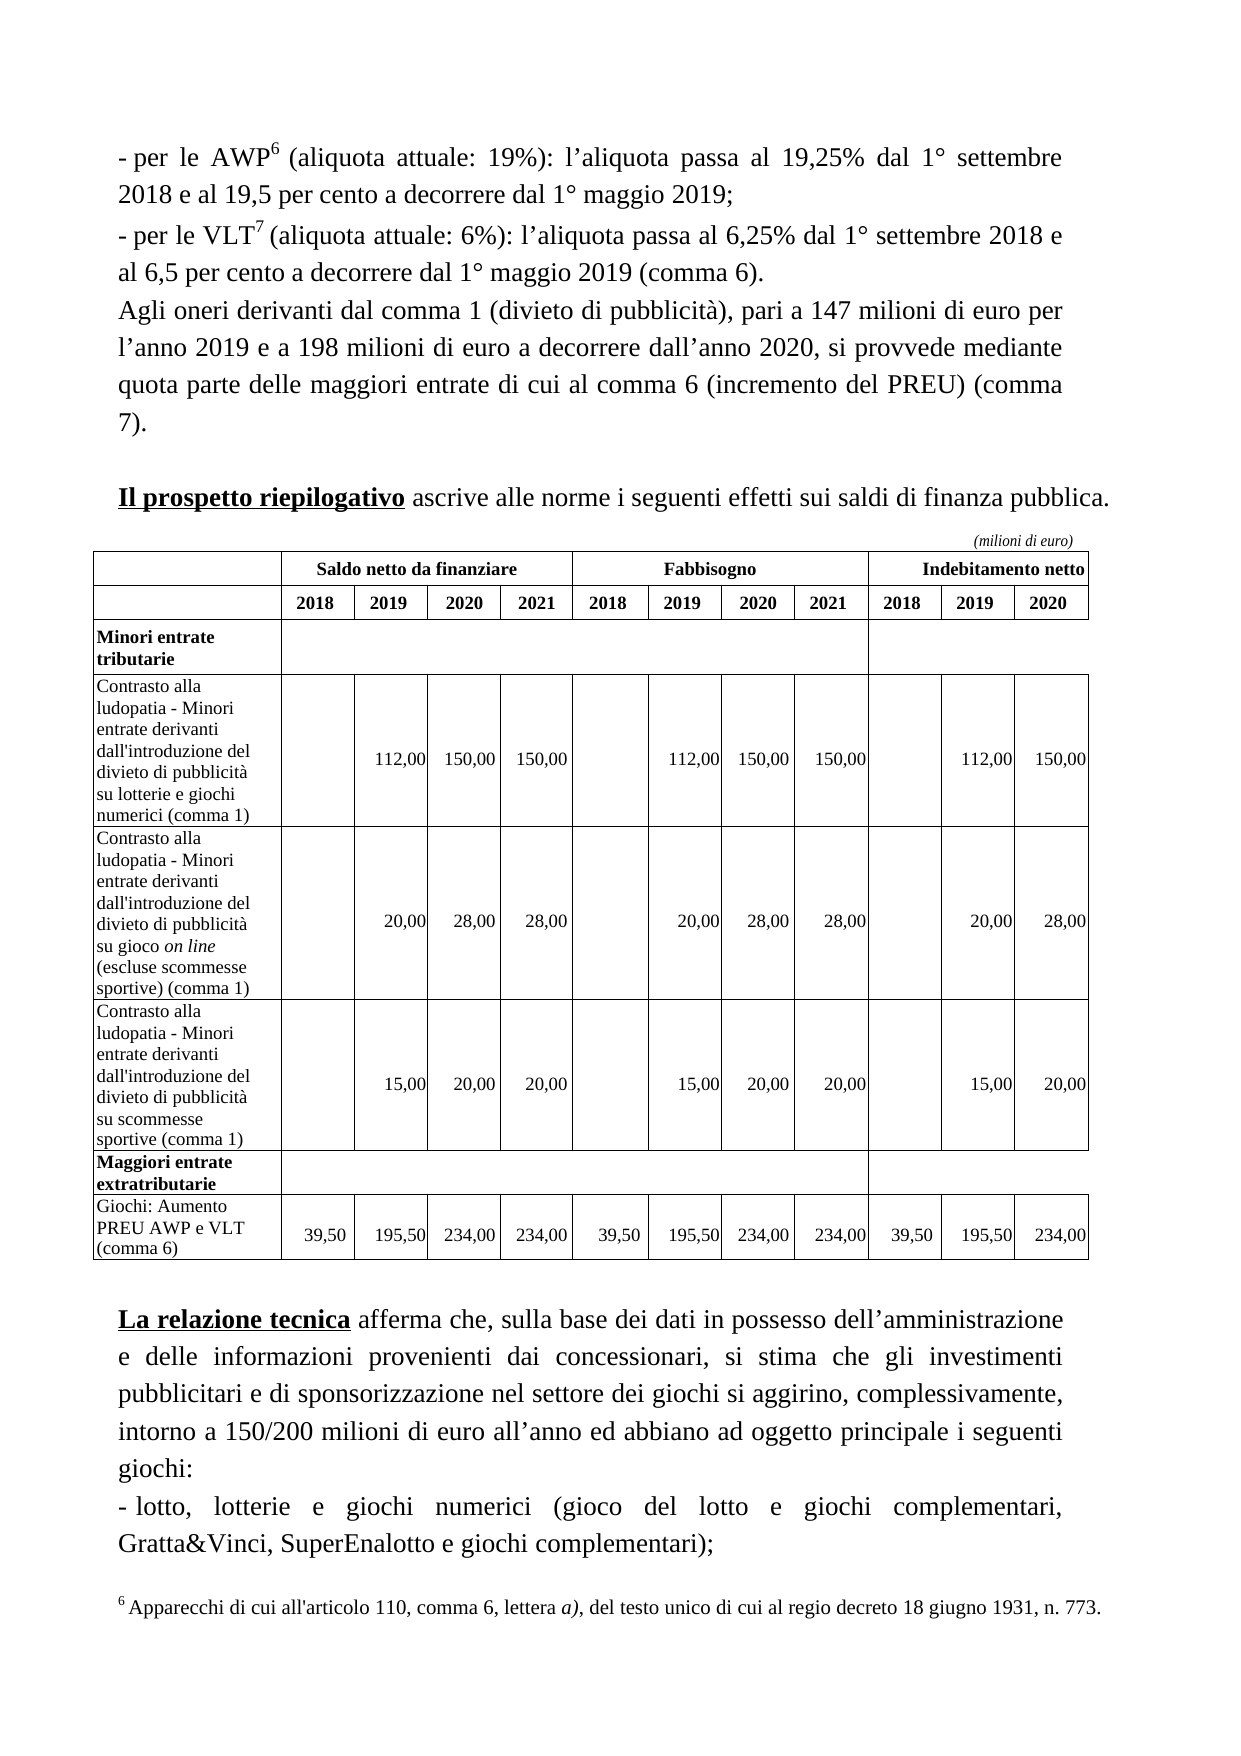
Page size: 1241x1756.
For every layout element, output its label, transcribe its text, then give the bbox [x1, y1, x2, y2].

table_cell 234,00 [795, 1195, 868, 1259]
table_cell 28,00 [1015, 827, 1088, 999]
table_cell 28,00 [795, 827, 868, 999]
table_header [94, 552, 281, 584]
table_cell 2020 [722, 586, 794, 618]
table_cell 28,00 [501, 827, 572, 999]
table_cell 39,50 [869, 1195, 941, 1259]
table_cell 112,00 [355, 675, 427, 826]
table_cell [573, 1000, 648, 1150]
table_cell [869, 827, 941, 999]
table_cell 150,00 [1015, 675, 1088, 826]
table_cell 2020 [1015, 586, 1088, 618]
table_cell 28,00 [428, 827, 500, 999]
table_cell [282, 675, 354, 826]
table_cell 20,00 [795, 1000, 868, 1150]
table_cell 2018 [573, 586, 648, 618]
table_cell 150,00 [795, 675, 868, 826]
table_cell [94, 586, 281, 618]
table_cell 20,00 [722, 1000, 794, 1150]
table_cell Contrasto alla ludopatia - Minori entrate derivanti dall'introduzione del divieto di pubblicità su scommesse sportive (comma 1) [94, 1000, 281, 1150]
table_cell 15,00 [942, 1000, 1014, 1150]
table_cell 234,00 [501, 1195, 572, 1259]
list per le AWP6 (aliquota attuale: 19%): l’aliquota passa al 19,25% dal 1° settembre 2018 e al 19,5 per cento a decorrere dal 1° maggio 2019; [118, 138, 1062, 209]
table_cell 234,00 [428, 1195, 500, 1259]
table_cell Minori entrate tributarie [94, 620, 281, 674]
table_cell [573, 675, 648, 826]
table_cell [282, 620, 868, 674]
table_cell 234,00 [1015, 1195, 1088, 1259]
table_cell 39,50 [573, 1195, 648, 1259]
text Il prospetto riepilogativo ascrive alle norme i seguenti effetti sui saldi di finanza pubblica. [118, 481, 1146, 512]
table_cell 2019 [942, 586, 1014, 618]
table_cell 28,00 [722, 827, 794, 999]
table_cell 2021 [795, 586, 868, 618]
table_cell 20,00 [942, 827, 1014, 999]
table_cell Giochi: Aumento PREU AWP e VLT (comma 6) [94, 1195, 281, 1259]
text Agli oneri derivanti dal comma 1 (divieto di pubblicità), pari a 147 milioni di euro per l’anno 2019 e a 198 milioni di euro a decorrere dall’anno 2020, si provvede mediante quota parte delle maggiori entrate di cui al comma 6 (incremento del PREU) (comma 7). [118, 294, 1063, 437]
table_cell 2019 [355, 586, 427, 618]
table_header Indebitamento netto [869, 552, 1088, 584]
table_cell 20,00 [501, 1000, 572, 1150]
list per le VLT7 (aliquota attuale: 6%): l’aliquota passa al 6,25% dal 1° settembre 2018 e al 6,5 per cento a decorrere dal 1° maggio 2019 (comma 6). [118, 216, 1063, 287]
text La relazione tecnica afferma che, sulla base dei dati in possesso dell’amministrazione e delle informazioni provenienti dai concessionari, si stima che gli investimenti pubblicitari e di sponsorizzazione nel settore dei giochi si aggirino, complessivamente, intorno a 150/200 milioni di euro all’anno ed abbiano ad oggetto principale i seguenti giochi: [118, 1303, 1063, 1483]
table_cell 39,50 [282, 1195, 354, 1259]
table_cell [573, 827, 648, 999]
table_cell [282, 827, 354, 999]
table_cell [282, 1151, 868, 1194]
table_cell 15,00 [355, 1000, 427, 1150]
table_cell Contrasto alla ludopatia - Minori entrate derivanti dall'introduzione del divieto di pubblicità su gioco on line (escluse scommesse sportive) (comma 1) [94, 827, 281, 999]
table_header Fabbisogno [573, 552, 868, 584]
text (milioni di euro) [974, 531, 1146, 550]
table_cell [282, 1000, 354, 1150]
table_cell 195,50 [649, 1195, 721, 1259]
table_cell 150,00 [428, 675, 500, 826]
table_cell 234,00 [722, 1195, 794, 1259]
table_cell 20,00 [428, 1000, 500, 1150]
table_cell 20,00 [1015, 1000, 1088, 1150]
table_cell 150,00 [722, 675, 794, 826]
table_cell 112,00 [942, 675, 1014, 826]
table_cell 15,00 [649, 1000, 721, 1150]
table_cell 2020 [428, 586, 500, 618]
table_cell 20,00 [355, 827, 427, 999]
table_cell Maggiori entrate extratributarie [94, 1151, 281, 1194]
table_cell 195,50 [355, 1195, 427, 1259]
table_cell [869, 1000, 941, 1150]
table_cell 2021 [501, 586, 572, 618]
table_cell 2018 [869, 586, 941, 618]
table_cell Contrasto alla ludopatia - Minori entrate derivanti dall'introduzione del divieto di pubblicità su lotterie e giochi numerici (comma 1) [94, 675, 281, 826]
table_cell 150,00 [501, 675, 572, 826]
table_cell 20,00 [649, 827, 721, 999]
table_cell 2018 [282, 586, 354, 618]
table_cell [869, 675, 941, 826]
table_cell 2019 [649, 586, 721, 618]
table_cell 195,50 [942, 1195, 1014, 1259]
list lotto, lotterie e giochi numerici (gioco del lotto e giochi complementari, Gratta&Vinci, SuperEnalotto e giochi complementari); [118, 1490, 1063, 1558]
table_header Saldo netto da finanziare [282, 552, 572, 584]
text 6 Apparecchi di cui all'articolo 110, comma 6, lettera a), del testo unico di cui al regio decreto 18 giugno 1931, n. 773. [118, 1592, 1146, 1619]
table_cell 112,00 [649, 675, 721, 826]
